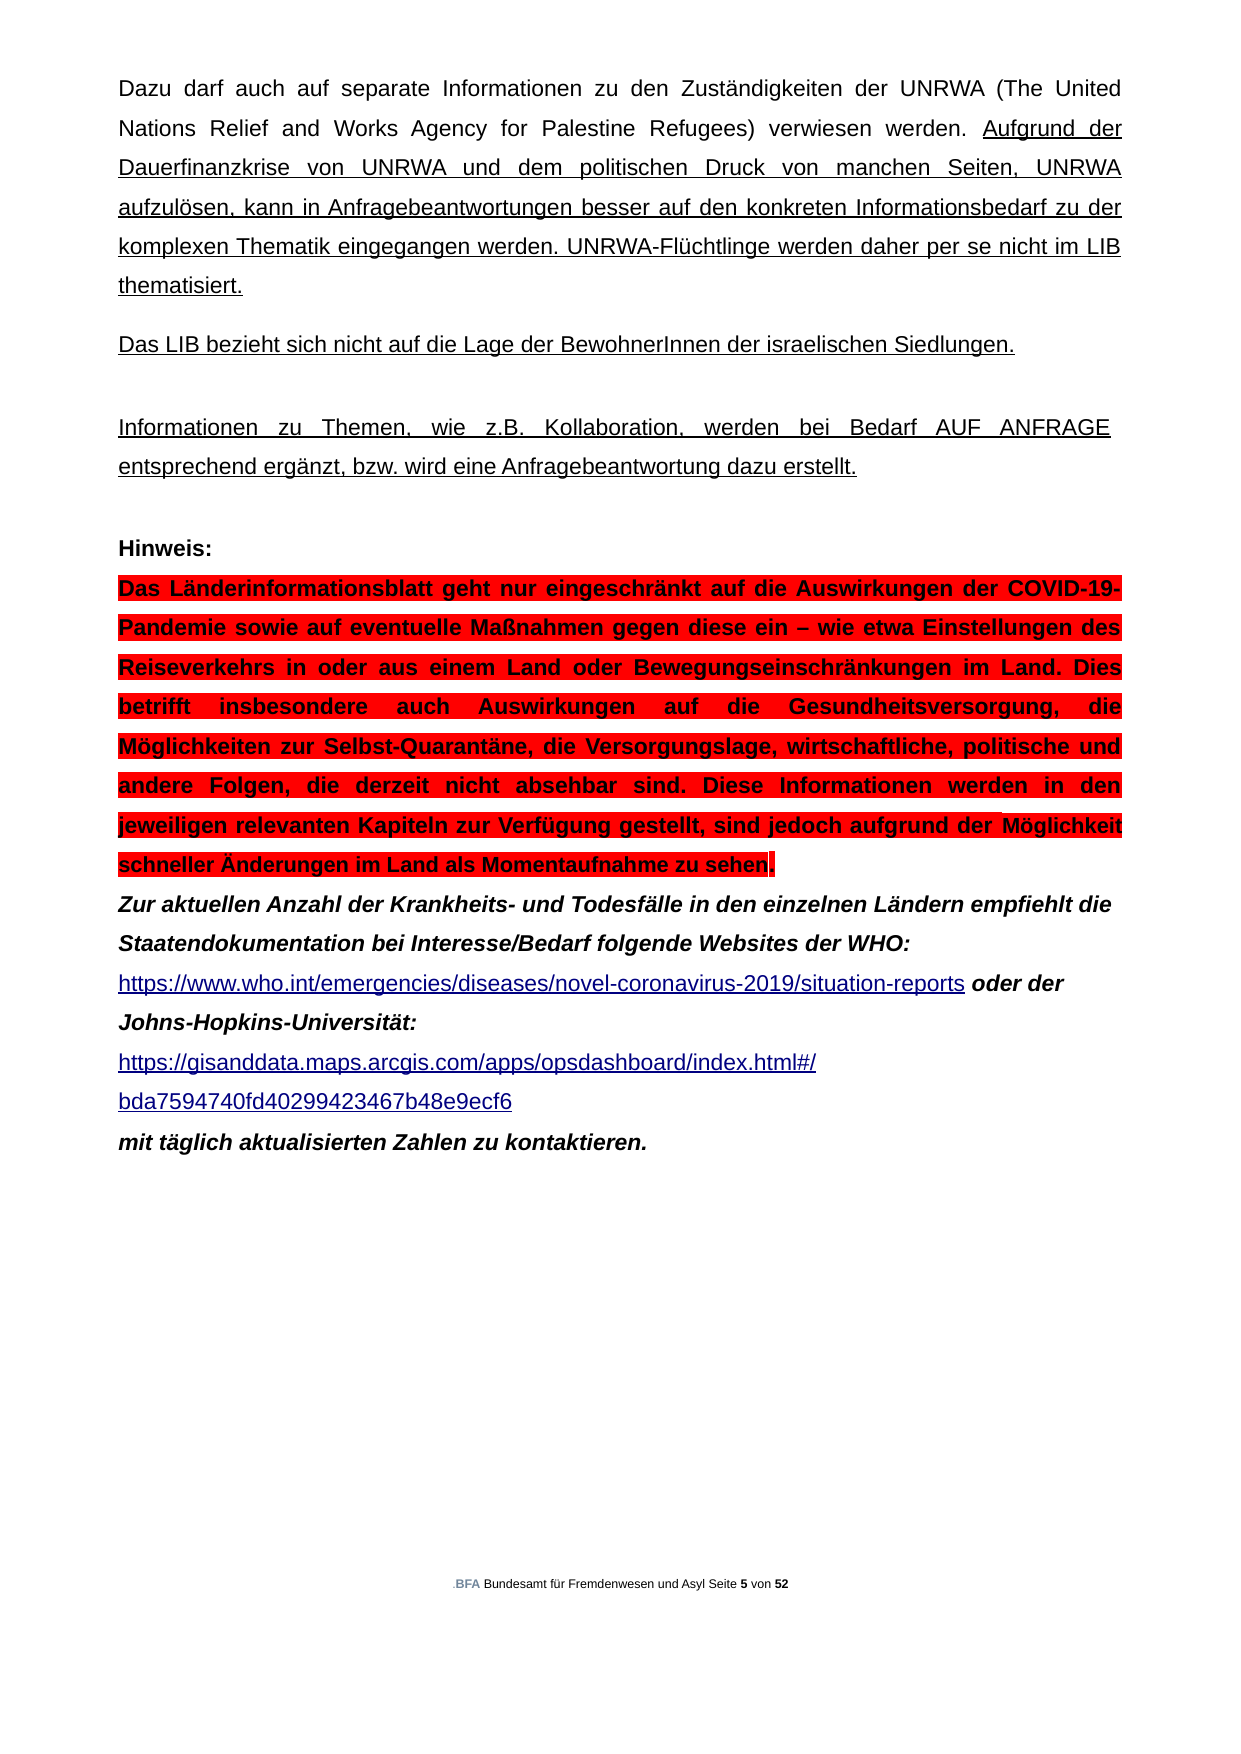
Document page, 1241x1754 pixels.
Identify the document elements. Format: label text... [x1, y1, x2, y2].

text Informationen zu Themen, wie z.B. Kollaboration, werden bei Bedarf AUF ANFRAGE entsprechend ergänzt, bzw. wird eine Anfragebeantwortung dazu erstellt. [118, 413, 1112, 479]
text https://gisanddata.maps.arcgis.com/apps/opsdashboard/index.html#/bda7594740fd40299423467b48e9ecf6 [118, 1048, 1122, 1114]
text Hinweis: [118, 535, 1112, 562]
text Das LIB bezieht sich nicht auf die Lage der BewohnerInnen der israelischen Siedlungen. [118, 331, 1112, 358]
text aufzulösen, kann in Anfragebeantwortungen besser auf den konkreten Informationsbedarf zu der [118, 178, 1122, 216]
text Das Länderinformationsblatt geht nur eingeschränkt auf die Auswirkungen der COVID-19-Pandemie sowie auf eventuelle Maßnahmen gegen diese ein – wie etwa Einstellungen des Reiseverkehrs in oder aus einem Land oder Bewegungseinschränkungen im Land. Dies betrifft insbesondere auch Auswirkungen auf die Gesundheitsversorgung, die Möglichkeiten zur Selbst-Quarantäne, die Versorgungslage, wirtschaftliche, politische und andere Folgen, die derzeit nicht absehbar sind. Diese Informationen werden in den jeweiligen relevanten Kapiteln zur Verfügung gestellt, sind jedoch aufgrund der Möglichkeit schneller Änderungen im Land als Momentaufnahme zu sehen. [118, 575, 1122, 877]
text mit täglich aktualisierten Zahlen zu kontaktieren. [118, 1129, 1112, 1156]
text komplexen Thematik eingegangen werden. UNRWA-Flüchtlinge werden daher per se nicht im LIB thematisiert. [118, 218, 1122, 299]
text Zur aktuellen Anzahl der Krankheits- und Todesfälle in den einzelnen Ländern empfiehlt die Staatendokumentation bei Interesse/Bedarf folgende Websites der WHO: https://www.who.int/emergencies/diseases/novel-coronavirus-2019/situation-reports oder der Johns-Hopkins-Universität: [118, 891, 1122, 1035]
text Dazu darf auch auf separate Informationen zu den Zuständigkeiten der UNRWA (The United Nations Relief and Works Agency for Palestine Refugees) verwiesen werden. Aufgrund der Dauerfinanzkrise von UNRWA und dem politischen Druck von manchen Seiten, UNRWA [118, 75, 1122, 177]
